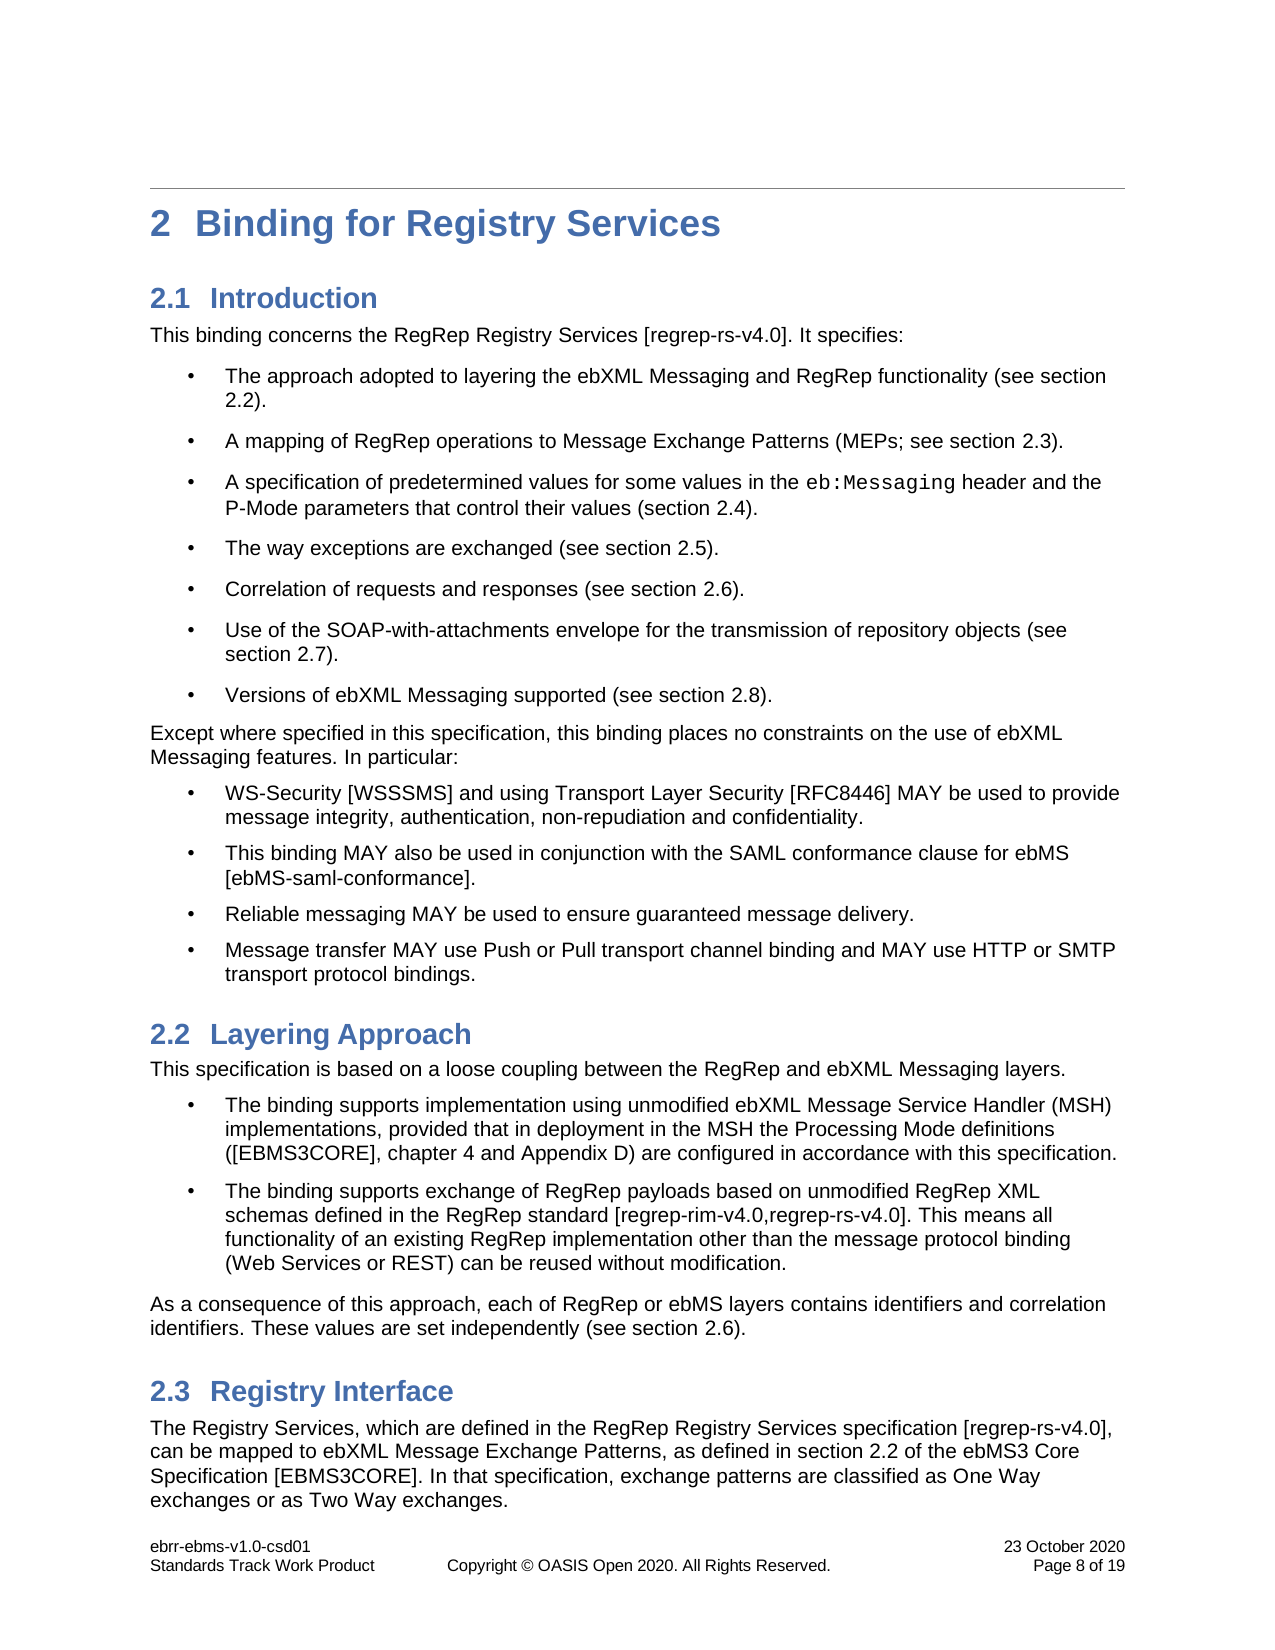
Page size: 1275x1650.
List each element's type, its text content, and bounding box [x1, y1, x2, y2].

text Except where specified in this specification, this binding places no constraints on the use of ebXML Messaging features. In particular: [150, 721, 1125, 769]
list Versions of ebXML Messaging supported (see section 2.8). [187, 682, 1125, 707]
text This specification is based on a loose coupling between the RegRep and ebXML Messaging layers. [150, 1056, 1125, 1081]
text This binding concerns the RegRep Registry Services [regrep-rs-v4.0]. It specifies: [150, 323, 1125, 347]
list A specification of predetermined values for some values in the eb:Messaging header and the P-Mode parameters that control their values (section 2.4). [187, 469, 1125, 519]
subtitle Introduction [150, 281, 1125, 315]
list WS-Security [WSSSMS] and using Transport Layer Security [RFC8446] MAY be used to provide message integrity, authentication, non-repudiation and confidentiality. [187, 781, 1125, 829]
list The binding supports implementation using unmodified ebXML Message Service Handler (MSH) implementations, provided that in deployment in the MSH the Processing Mode definitions ([EBMS3CORE], chapter 4 and Appendix D) are configured in accordance with this specification. [187, 1093, 1125, 1165]
list This binding MAY also be used in conjunction with the SAML conformance clause for ebMS [ebMS-saml-conformance]. [187, 841, 1125, 889]
list The way exceptions are exchanged (see section 2.5). [187, 536, 1125, 560]
list The binding supports exchange of RegRep payloads based on unmodified RegRep XML schemas defined in the RegRep standard [regrep-rim-v4.0,regrep-rs-v4.0]. This means all functionality of an existing RegRep implementation other than the message protocol binding (Web Services or REST) can be reused without modification. [187, 1179, 1125, 1275]
subtitle Registry Interface [150, 1373, 1125, 1407]
list Reliable messaging MAY be used to ensure guaranteed message delivery. [187, 902, 1125, 926]
list A mapping of RegRep operations to Message Exchange Patterns (MEPs; see section 2.3). [187, 429, 1125, 453]
list Use of the SOAP-with-attachments envelope for the transmission of repository objects (see section 2.7). [187, 618, 1125, 666]
text The Registry Services, which are defined in the RegRep Registry Services specification [regrep-rs-v4.0], can be mapped to ebXML Message Exchange Patterns, as defined in section 2.2 of the ebMS3 Core Specification [EBMS3CORE]. In that specification, exchange patterns are classified as One Way exchanges or as Two Way exchanges. [150, 1415, 1125, 1512]
list The approach adopted to layering the ebXML Messaging and RegRep functionality (see section 2.2). [187, 364, 1125, 412]
list Correlation of requests and responses (see section 2.6). [187, 577, 1125, 601]
text As a consequence of this approach, each of RegRep or ebMS layers contains identifiers and correlation identifiers. These values are set independently (see section 2.6). [150, 1292, 1125, 1340]
subtitle Layering Approach [150, 1017, 1125, 1050]
list Message transfer MAY use Push or Pull transport channel binding and MAY use HTTP or SMTP transport protocol bindings. [187, 938, 1125, 986]
subtitle Binding for Registry Services [150, 189, 1125, 244]
